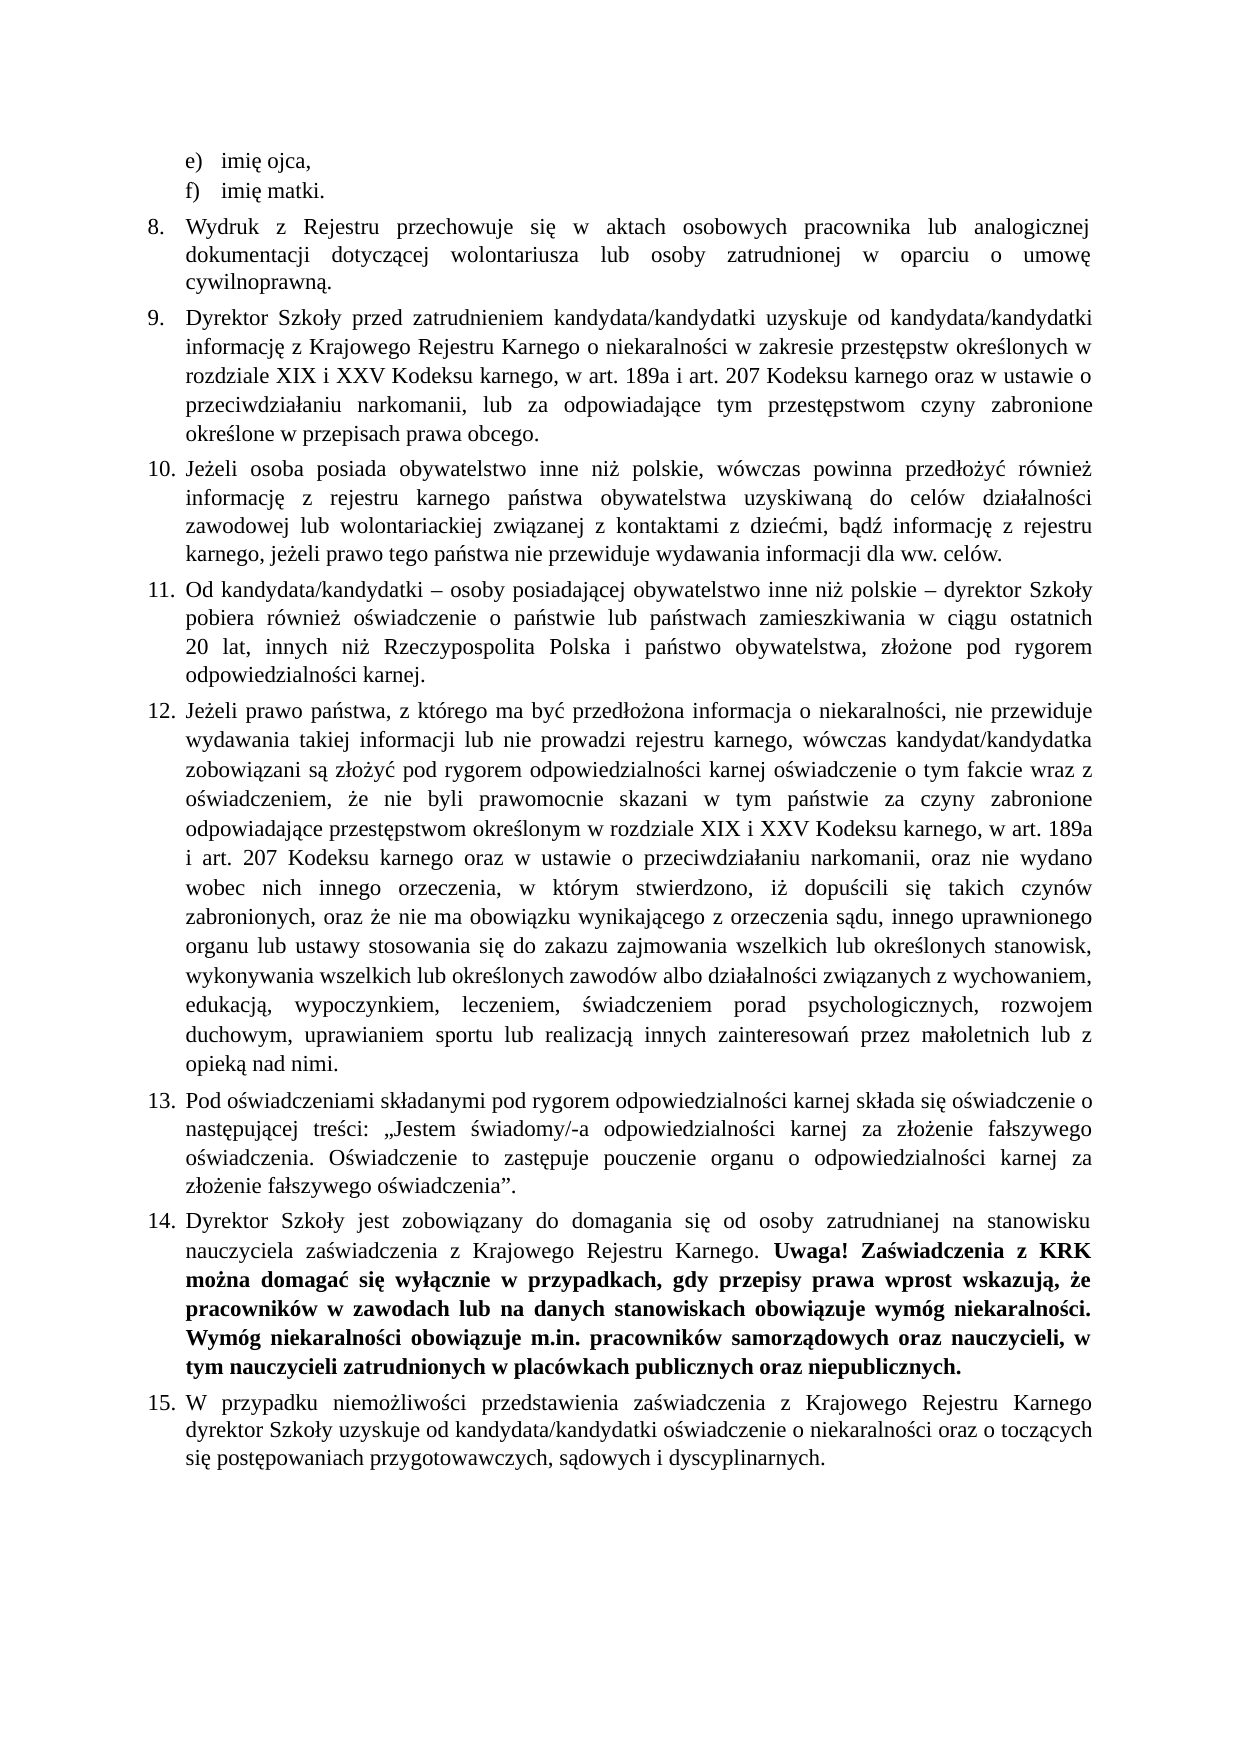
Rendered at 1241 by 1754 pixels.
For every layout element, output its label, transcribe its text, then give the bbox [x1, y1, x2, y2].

list Pod oświadczeniami składanymi pod rygorem odpowiedzialności karnej składa się oświadczenie o następującej treści: „Jestem świadomy/-a odpowiedzialności karnej za złożenie fałszywego oświadczenia. Oświadczenie to zastępuje pouczenie organu o odpowiedzialności karnej za złożenie fałszywego oświadczenia”. [147, 1087, 1094, 1198]
list imię ojca, [185, 147, 1094, 173]
list Wydruk z Rejestru przechowuje się w aktach osobowych pracownika lub analogicznej dokumentacji dotyczącej wolontariusza lub osoby zatrudnionej w oparciu o umowę cywilnoprawną. [147, 213, 1092, 295]
list Jeżeli prawo państwa, z którego ma być przedłożona informacja o niekaralności, nie przewiduje wydawania takiej informacji lub nie prowadzi rejestru karnego, wówczas kandydat/kandydatka zobowiązani są złożyć pod rygorem odpowiedzialności karnej oświadczenie o tym fakcie wraz z oświadczeniem, że nie byli prawomocnie skazani w tym państwie za czyny zabronione odpowiadające przestępstwom określonym w rozdziale XIX i XXV Kodeksu karnego, w art. 189a i art. 207 Kodeksu karnego oraz w ustawie o przeciwdziałaniu narkomanii, oraz nie wydano wobec nich innego orzeczenia, w którym stwierdzono, iż dopuścili się takich czynów zabronionych, oraz że nie ma obowiązku wynikającego z orzeczenia sądu, innego uprawnionego organu lub ustawy stosowania się do zakazu zajmowania wszelkich lub określonych stanowisk, wykonywania wszelkich lub określonych zawodów albo działalności związanych z wychowaniem, edukacją, wypoczynkiem, leczeniem, świadczeniem porad psychologicznych, rozwojem duchowym, uprawianiem sportu lub realizacją innych zainteresowań przez małoletnich lub z opieką nad nimi. [147, 697, 1094, 1077]
list Jeżeli osoba posiada obywatelstwo inne niż polskie, wówczas powinna przedłożyć również informację z rejestru karnego państwa obywatelstwa uzyskiwaną do celów działalności zawodowej lub wolontariackiej związanej z kontaktami z dziećmi, bądź informację z rejestru karnego, jeżeli prawo tego państwa nie przewiduje wydawania informacji dla ww. celów. [147, 455, 1094, 567]
list Dyrektor Szkoły przed zatrudnieniem kandydata/kandydatki uzyskuje od kandydata/kandydatki informację z Krajowego Rejestru Karnego o niekaralności w zakresie przestępstw określonych w rozdziale XIX i XXV Kodeksu karnego, w art. 189a i art. 207 Kodeksu karnego oraz w ustawie o przeciwdziałaniu narkomanii, lub za odpowiadające tym przestępstwom czyny zabronione określone w przepisach prawa obcego. [147, 304, 1094, 446]
list W przypadku niemożliwości przedstawienia zaświadczenia z Krajowego Rejestru Karnego dyrektor Szkoły uzyskuje od kandydata/kandydatki oświadczenie o niekaralności oraz o toczących się postępowaniach przygotowawczych, sądowych i dyscyplinarnych. [147, 1389, 1094, 1470]
list Dyrektor Szkoły jest zobowiązany do domagania się od osoby zatrudnianej na stanowisku nauczyciela zaświadczenia z Krajowego Rejestru Karnego. Uwaga! Zaświadczenia z KRK można domagać się wyłącznie w przypadkach, gdy przepisy prawa wprost wskazują, że pracowników w zawodach lub na danych stanowiskach obowiązuje wymóg niekaralności. Wymóg niekaralności obowiązuje m.in. pracowników samorządowych oraz nauczycieli, w tym nauczycieli zatrudnionych w placówkach publicznych oraz niepublicznych. [147, 1208, 1092, 1380]
list Od kandydata/kandydatki – osoby posiadającej obywatelstwo inne niż polskie – dyrektor Szkoły pobiera również oświadczenie o państwie lub państwach zamieszkiwania w ciągu ostatnich 20 lat, innych niż Rzeczypospolita Polska i państwo obywatelstwa, złożone pod rygorem odpowiedzialności karnej. [147, 576, 1094, 688]
list imię matki. [185, 177, 1094, 204]
